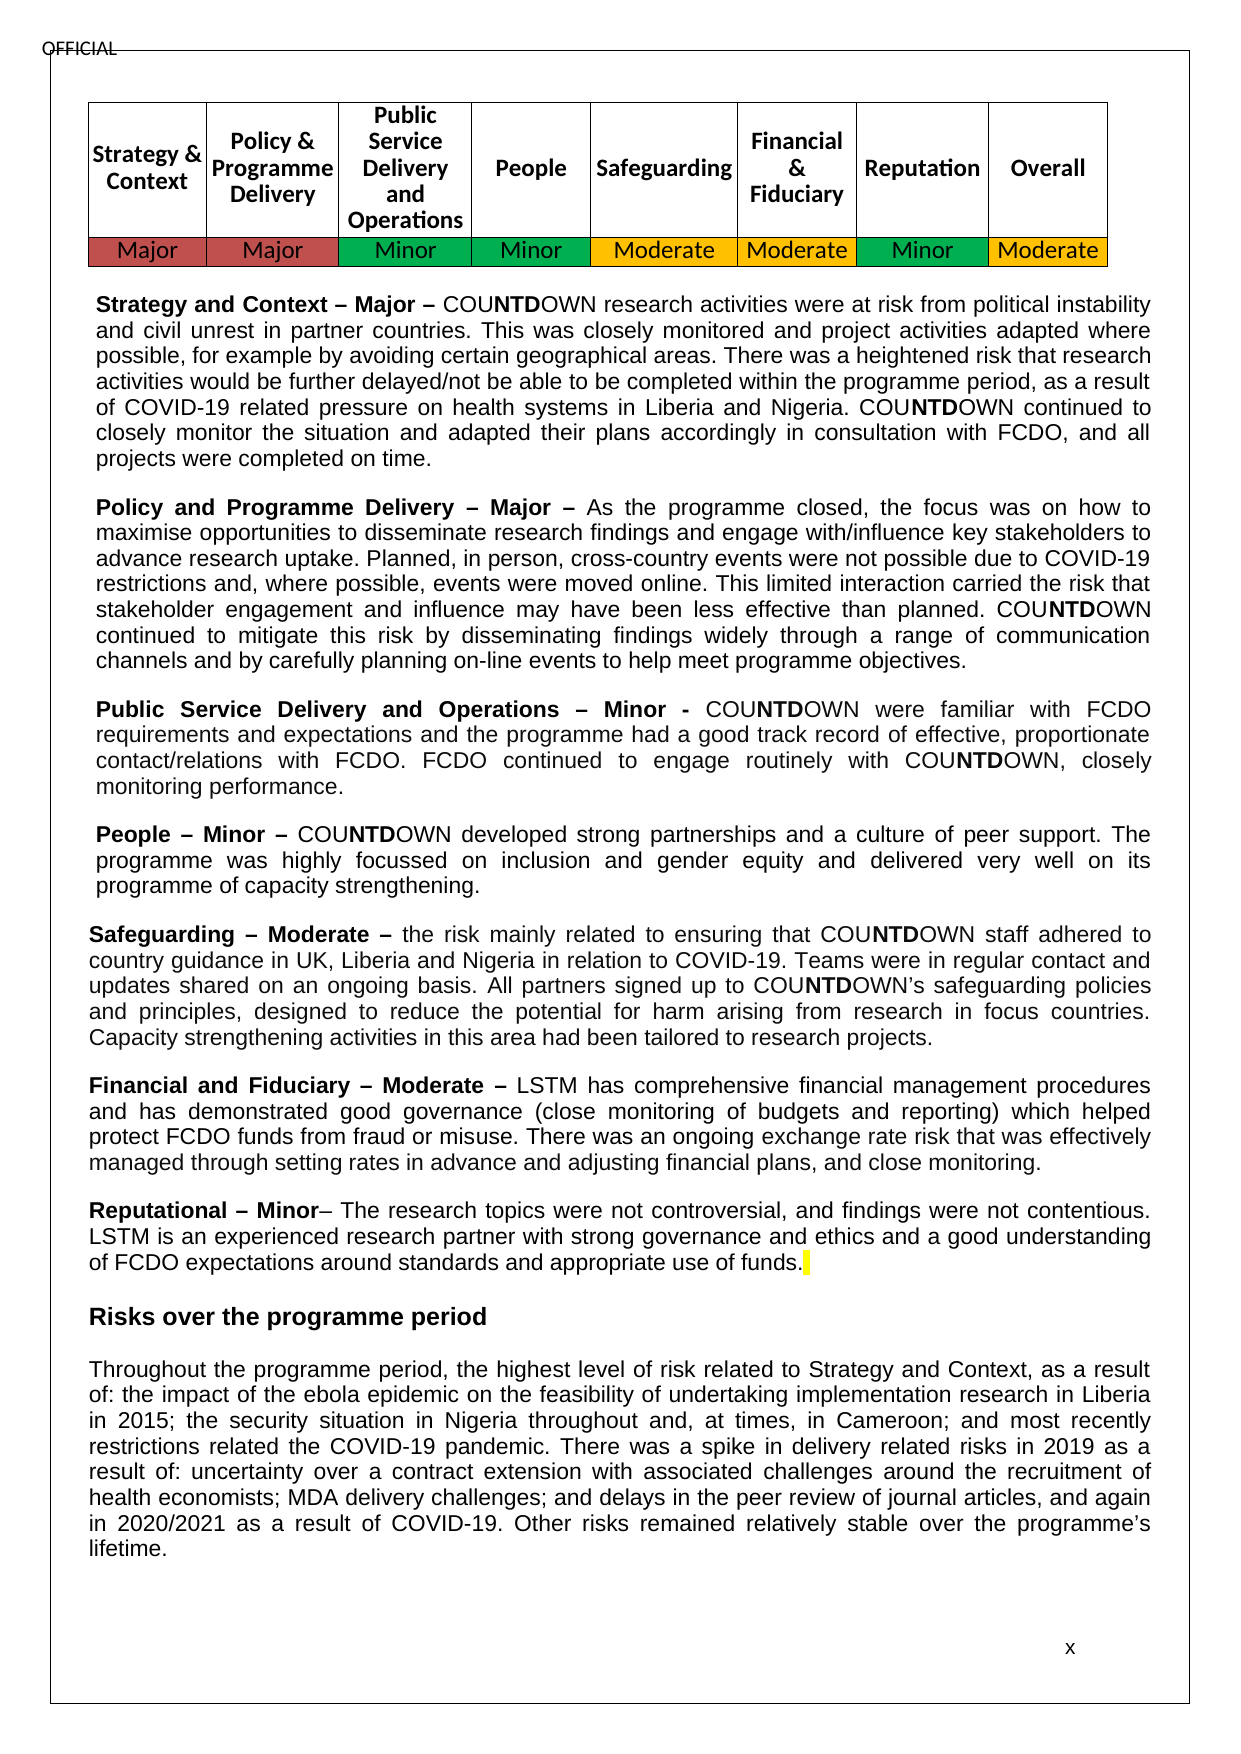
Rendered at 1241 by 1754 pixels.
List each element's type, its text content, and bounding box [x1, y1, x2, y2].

table_cell Moderate [738, 238, 856, 266]
table_cell Moderate [591, 238, 737, 266]
text Financial and Fiduciary – Moderate – LSTM has comprehensive financial management procedures and has demonstrated good governance (close monitoring of budgets and reporting) which helped protect FCDO funds from fraud or misuse. There was an ongoing exchange rate risk that was effectively managed through setting rates in advance and adjusting financial plans, and close monitoring. [89, 1073, 1152, 1175]
table_cell Major [207, 238, 338, 266]
table_cell Moderate [989, 238, 1107, 266]
table_header Strategy & Context [89, 103, 206, 237]
text Public Service Delivery and Operations – Minor - COUNTDOWN were familiar with FCDO requirements and expectations and the programme had a good track record of effective, proportionate contact/relations with FCDO. FCDO continued to engage routinely with COUNTDOWN, closely monitoring performance. [96, 697, 1152, 799]
text Strategy and Context – Major – COUNTDOWN research activities were at risk from political instability and civil unrest in partner countries. This was closely monitored and project activities adapted where possible, for example by avoiding certain geographical areas. There was a heightened risk that research activities would be further delayed/not be able to be completed within the programme period, as a result of COVID-19 related pressure on health systems in Liberia and Nigeria. COUNTDOWN continued to closely monitor the situation and adapted their plans accordingly in consultation with FCDO, and all projects were completed on time. [96, 292, 1152, 471]
table_header Safeguarding [591, 103, 737, 237]
table_header Policy & Programme Delivery [207, 103, 338, 237]
text Policy and Programme Delivery – Major – As the programme closed, the focus was on how to maximise opportunities to disseminate research findings and engage with/influence key stakeholders to advance research uptake. Planned, in person, cross-country events were not possible due to COVID-19 restrictions and, where possible, events were moved online. This limited interaction carried the risk that stakeholder engagement and influence may have been less effective than planned. COUNTDOWN continued to mitigate this risk by disseminating findings widely through a range of communication channels and by carefully planning on-line events to help meet programme objectives. [96, 494, 1152, 674]
text Risks over the programme period [89, 1303, 1152, 1331]
table_cell Minor [857, 238, 988, 266]
table_header Financial & Fiduciary [738, 103, 856, 237]
text People – Minor – COUNTDOWN developed strong partnerships and a culture of peer support. The programme was highly focussed on inclusion and gender equity and delivered very well on its programme of capacity strengthening. [96, 822, 1152, 899]
table_header Overall [989, 103, 1107, 237]
text Reputational – Minor– The research topics were not controversial, and findings were not contentious. LSTM is an experienced research partner with strong governance and ethics and a good understanding of FCDO expectations around standards and appropriate use of funds. [89, 1198, 1152, 1275]
table_header People [472, 103, 590, 237]
text Throughout the programme period, the highest level of risk related to Strategy and Context, as a result of: the impact of the ebola epidemic on the feasibility of undertaking implementation research in Liberia in 2015; the security situation in Nigeria throughout and, at times, in Cameroon; and most recently restrictions related the COVID-19 pandemic. There was a spike in delivery related risks in 2019 as a result of: uncertainty over a contract extension with associated challenges around the recruitment of health economists; MDA delivery challenges; and delays in the peer review of journal articles, and again in 2020/2021 as a result of COVID-19. Other risks remained relatively stable over the programme’s lifetime. [89, 1357, 1152, 1562]
table_cell Minor [472, 238, 590, 266]
table_cell Major [89, 238, 206, 266]
table_cell Minor [339, 238, 471, 266]
text Safeguarding – Moderate – the risk mainly related to ensuring that COUNTDOWN staff adhered to country guidance in UK, Liberia and Nigeria in relation to COVID-19. Teams were in regular contact and updates shared on an ongoing basis. All partners signed up to COUNTDOWN’s safeguarding policies and principles, designed to reduce the potential for harm arising from research in focus countries. Capacity strengthening activities in this area had been tailored to research projects. [89, 922, 1152, 1050]
table_header Reputation [857, 103, 988, 237]
table_header Public Service Delivery and Operations [339, 103, 471, 237]
